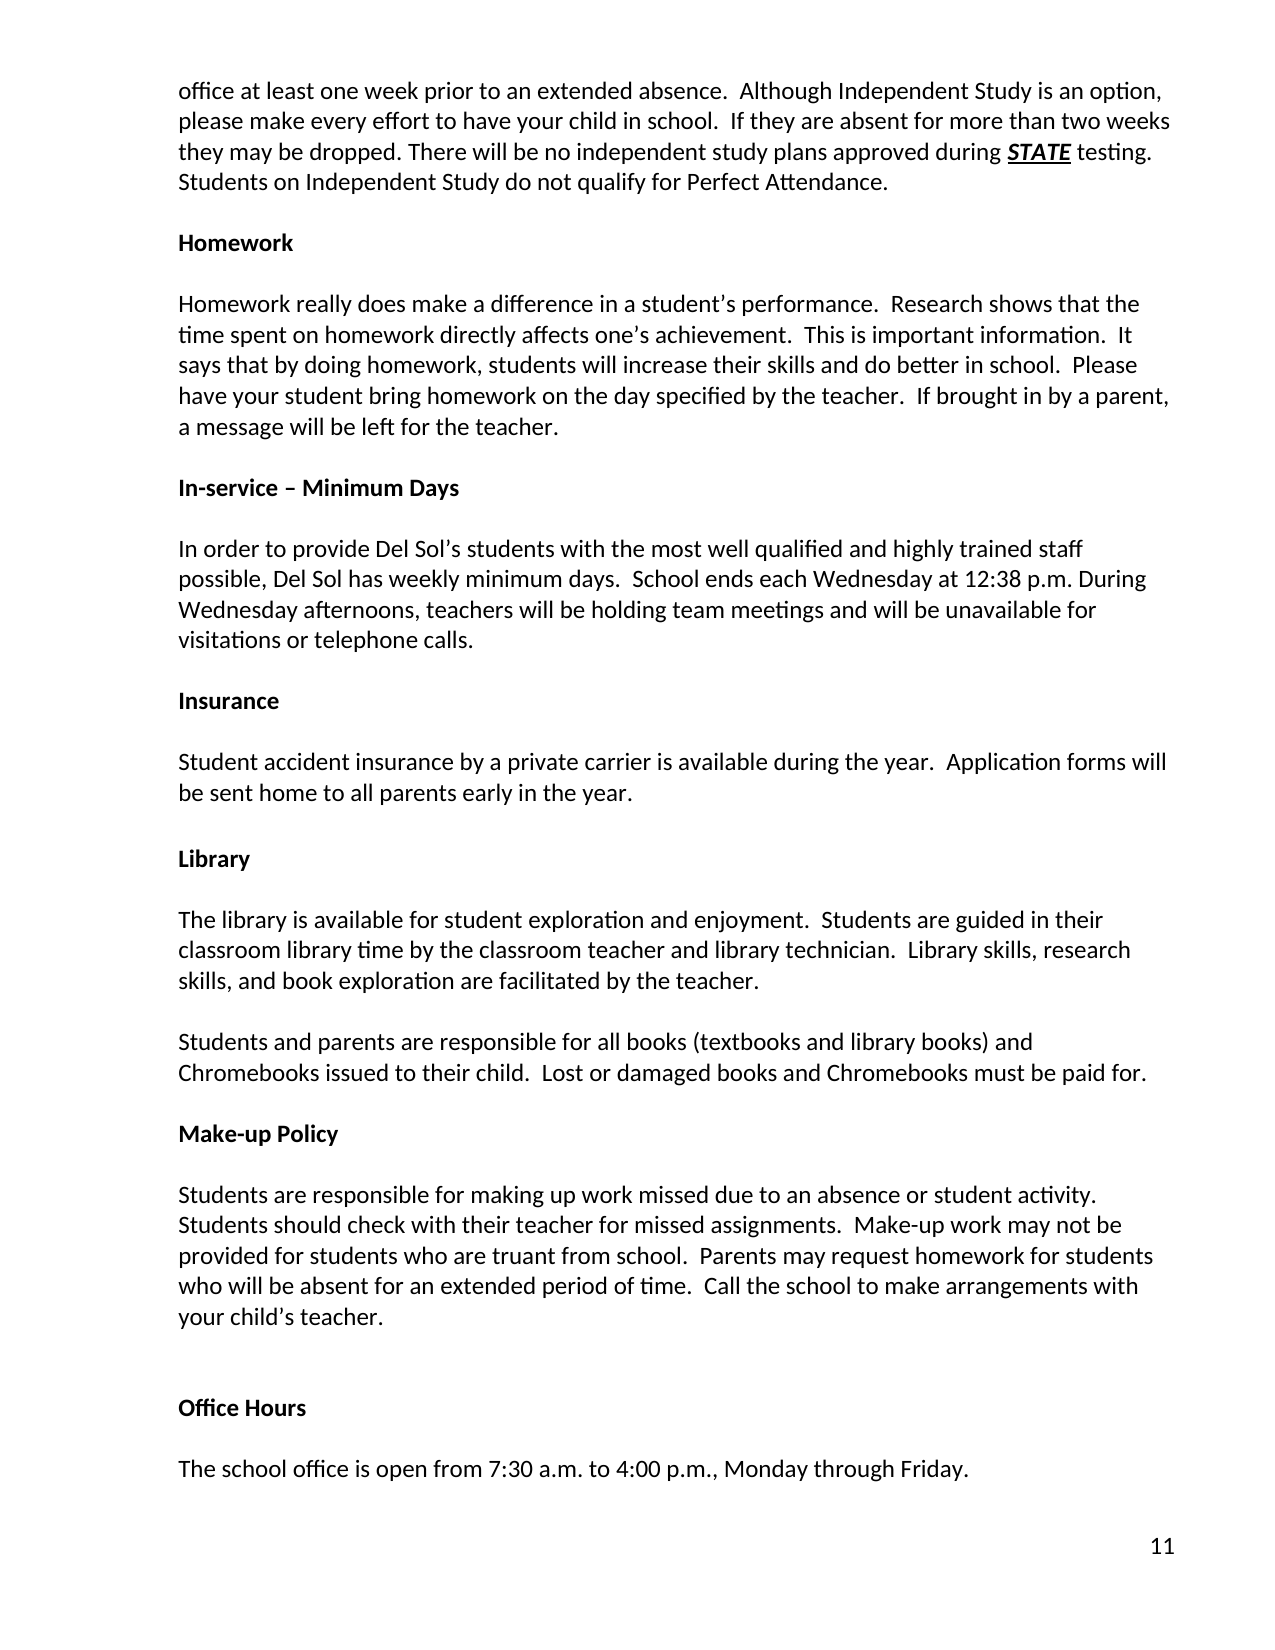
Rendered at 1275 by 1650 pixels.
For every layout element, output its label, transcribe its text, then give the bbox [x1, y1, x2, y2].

subtitle Make-up Policy [178, 1118, 1174, 1148]
subtitle Library [178, 843, 1174, 874]
text Students are responsible for making up work missed due to an absence or student activity. Students should check with their teacher for missed assignments. Make-up work may not be provided for students who are truant from school. Parents may request homework for students who will be absent for an extended period of time. Call the school to make arrangements with your child’s teacher. [178, 1179, 1174, 1331]
subtitle Insurance [178, 685, 1174, 716]
text office at least one week prior to an extended absence. Although Independent Study is an option, please make every effort to have your child in school. If they are absent for more than two weeks they may be dropped. There will be no independent study plans approved during STATE testing. Students on Independent Study do not qualify for Perfect Attendance. [178, 75, 1174, 197]
text Students and parents are responsible for all books (textbooks and library books) and Chromebooks issued to their child. Lost or damaged books and Chromebooks must be paid for. [178, 1026, 1174, 1087]
text The school office is open from 7:30 a.m. to 4:00 p.m., Monday through Friday. [178, 1453, 1174, 1484]
text The library is available for student exploration and enjoyment. Students are guided in their classroom library time by the classroom teacher and library technician. Library skills, research skills, and book exploration are facilitated by the teacher. [178, 904, 1174, 996]
subtitle Homework [178, 228, 1174, 258]
text In order to provide Del Sol’s students with the most well qualified and highly trained staff possible, Del Sol has weekly minimum days. School ends each Wednesday at 12:38 p.m. During Wednesday afternoons, teachers will be holding team meetings and will be unavailable for visitations or telephone calls. [178, 533, 1174, 655]
subtitle Office Hours [178, 1392, 1174, 1423]
text Student accident insurance by a private carrier is available during the year. Application forms will be sent home to all parents early in the year. [178, 746, 1174, 807]
text Homework really does make a difference in a student’s performance. Research shows that the time spent on homework directly affects one’s achievement. This is important information. It says that by doing homework, students will increase their skills and do better in school. Please have your student bring homework on the day specified by the teacher. If brought in by a parent, a message will be left for the teacher. [178, 289, 1174, 441]
subtitle In-service – Minimum Days [178, 472, 1174, 502]
